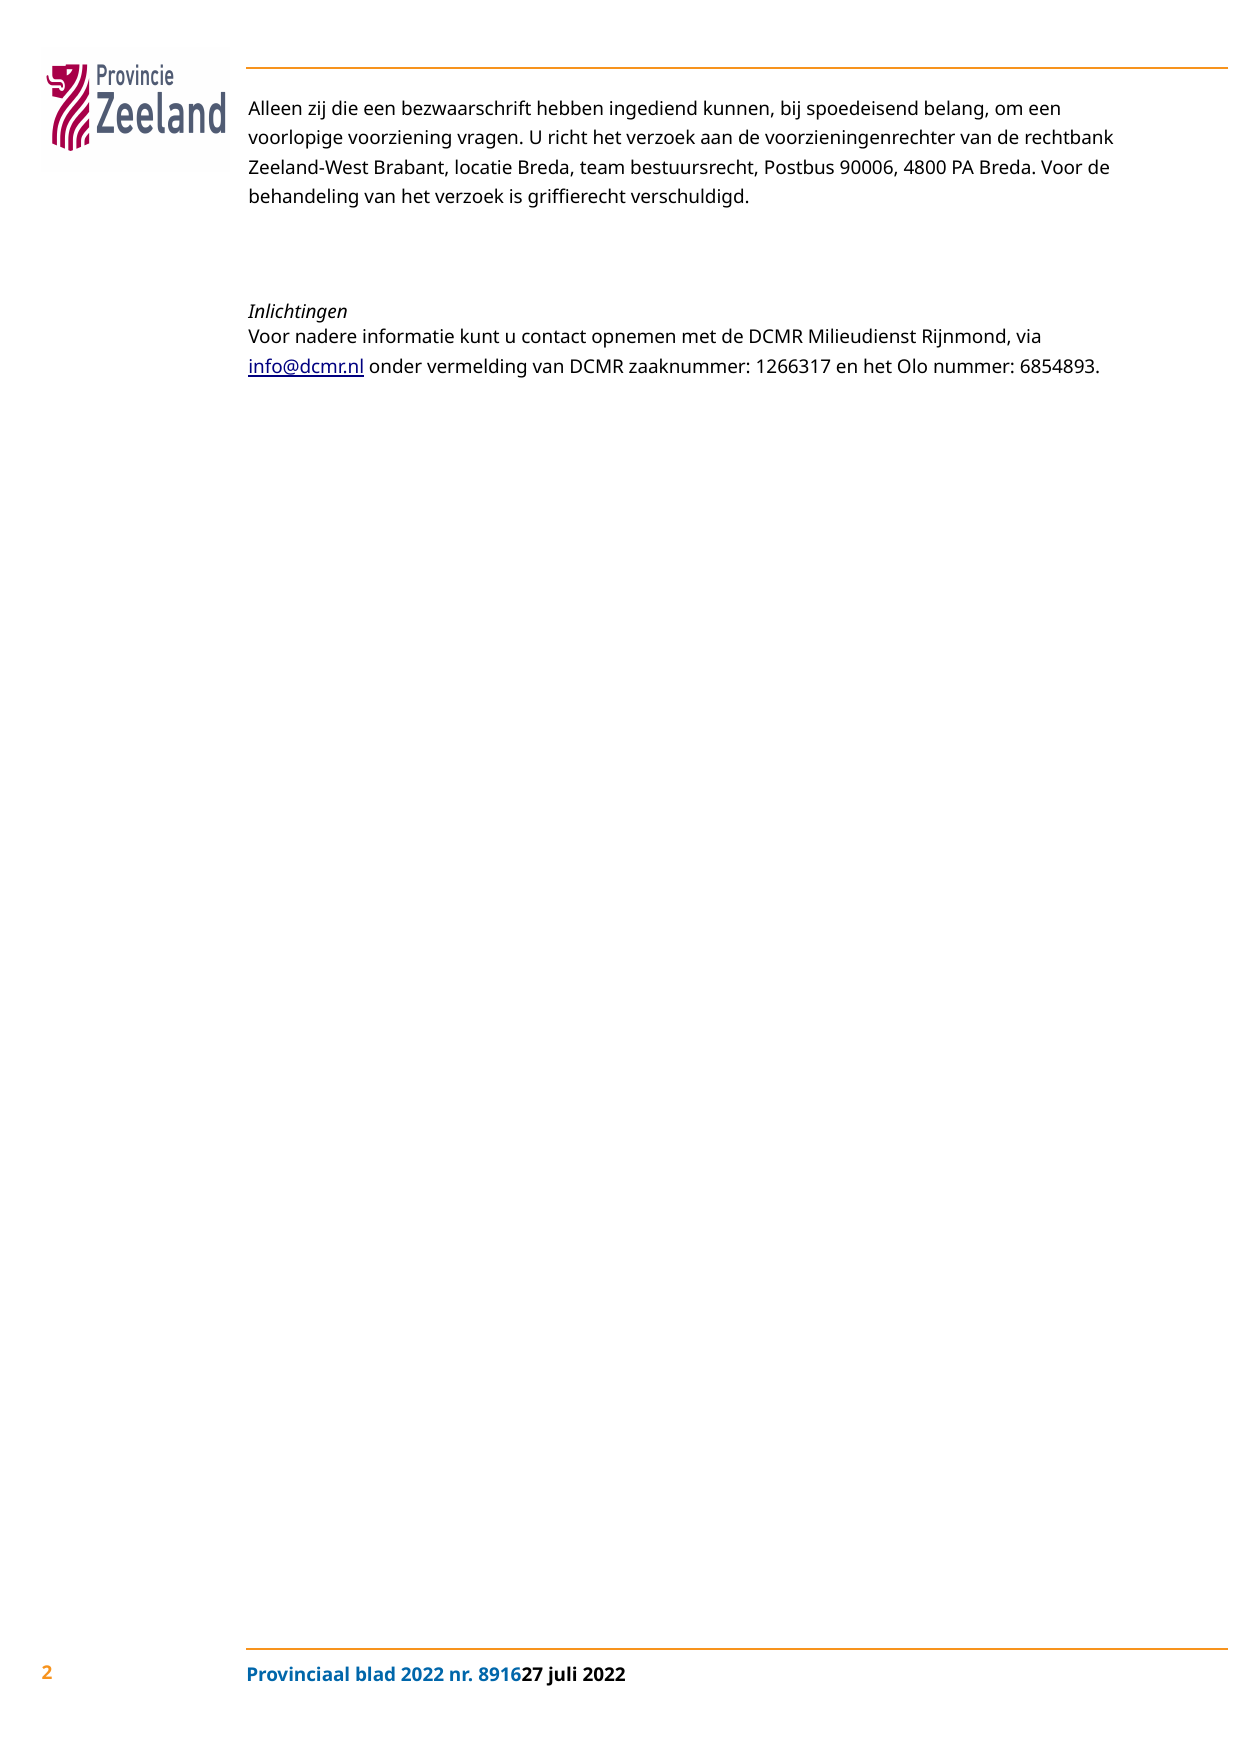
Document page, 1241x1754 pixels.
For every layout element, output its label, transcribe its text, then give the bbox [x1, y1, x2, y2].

text Alleen zij die een bezwaarschrift hebben ingediend kunnen, bij spoedeisend belang, om een voorlopige voorziening vragen. U richt het verzoek aan de voorzieningenrechter van de rechtbank Zeeland-West Brabant, locatie Breda, team bestuursrecht, Postbus 90006, 4800 PA Breda. Voor de behandeling van het verzoek is griffierecht verschuldigd. [248, 95, 1152, 209]
text Voor nadere informatie kunt u contact opnemen met de DCMR Milieudienst Rijnmond, via info@dcmr.nl onder vermelding van DCMR zaaknummer: 1266317 en het Olo nummer: 6854893. [248, 324, 1152, 379]
text Inlichtingen [248, 298, 1152, 324]
picture [41, 47, 231, 172]
